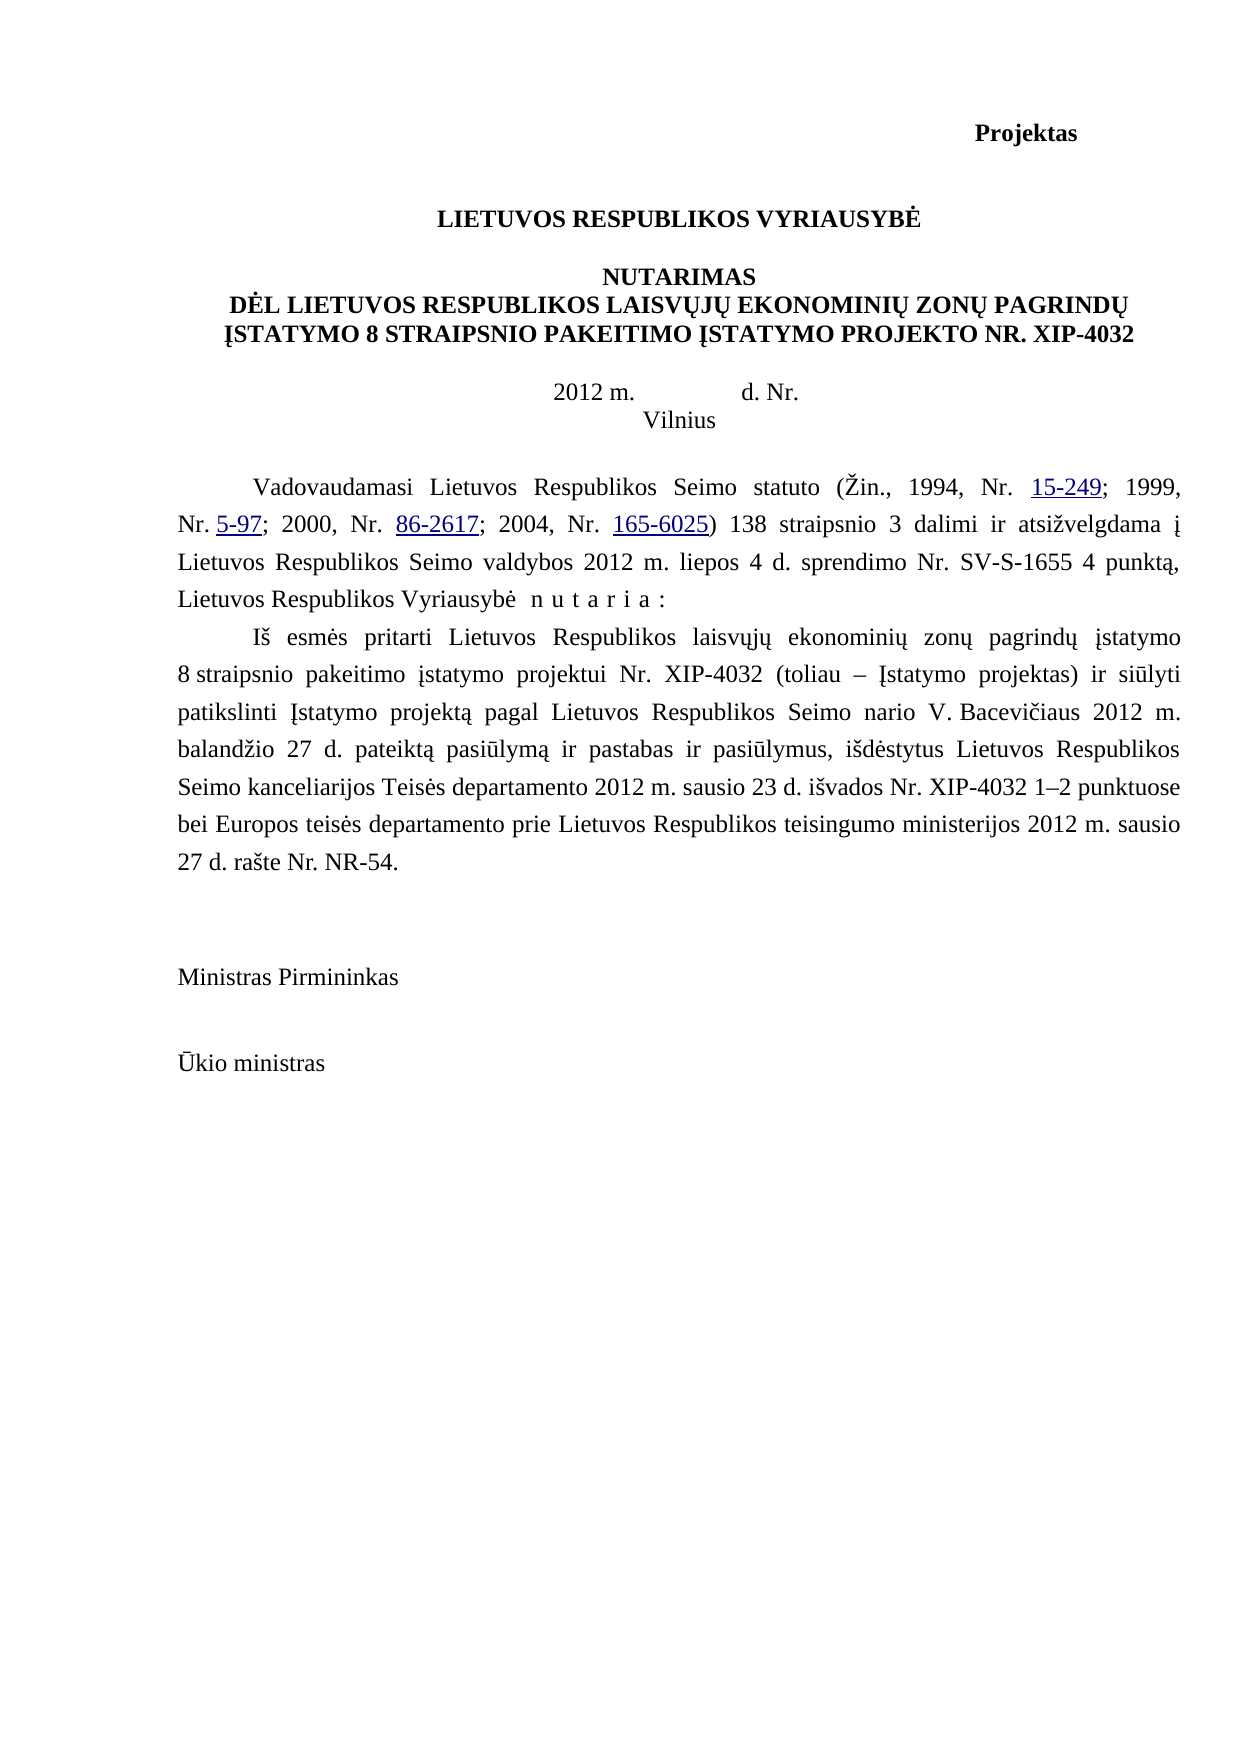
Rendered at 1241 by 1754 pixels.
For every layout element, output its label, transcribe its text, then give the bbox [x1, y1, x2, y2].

text 2012 m. d. Nr. [177, 377, 1181, 406]
text Ministras Pirmininkas [177, 962, 1181, 991]
text Iš esmės pritarti Lietuvos Respublikos laisvųjų ekonominių zonų pagrindų įstatymo 8 straipsnio pakeitimo įstatymo projektui Nr. XIP-4032 (toliau – Įstatymo projektas) ir siūlyti patikslinti Įstatymo projektą pagal Lietuvos Respublikos Seimo nario V. Bacevičiaus 2012 m. balandžio 27 d. pateiktą pasiūlymą ir pastabas ir pasiūlymus, išdėstytus Lietuvos Respublikos Seimo kanceliarijos Teisės departamento 2012 m. sausio 23 d. išvados Nr. XIP-4032 1–2 punktuose bei Europos teisės departamento prie Lietuvos Respublikos teisingumo ministerijos 2012 m. sausio 27 d. rašte Nr. NR-54. [177, 613, 1181, 876]
text Vilnius [177, 406, 1181, 434]
text LIETUVOS RESPUBLIKOS vyriausybė [177, 204, 1181, 233]
text NUTARIMAS [177, 262, 1181, 291]
text Ūkio ministras [177, 1048, 1181, 1077]
text Projektas [974, 118, 1181, 147]
text DĖL LIETUVOS RESPUBLIKOS laisvųjų ekonominių zonų pagrindų Įstatymo 8 STRAIPSNIO PAKEITIMO ĮSTATYMO PROJEKTO NR. XIP-4032 [177, 291, 1181, 348]
text Vadovaudamasi Lietuvos Respublikos Seimo statuto (Žin., 1994, Nr. 15-249; 1999, Nr. 5‑97; 2000, Nr. 86-2617; 2004, Nr. 165-6025) 138 straipsnio 3 dalimi ir atsižvelgdama į Lietuvos Respublikos Seimo valdybos 2012 m. liepos 4 d. sprendimo Nr. SV-S-1655 4 punktą, Lietuvos Respublikos Vyriausybė nutaria: [177, 463, 1181, 613]
